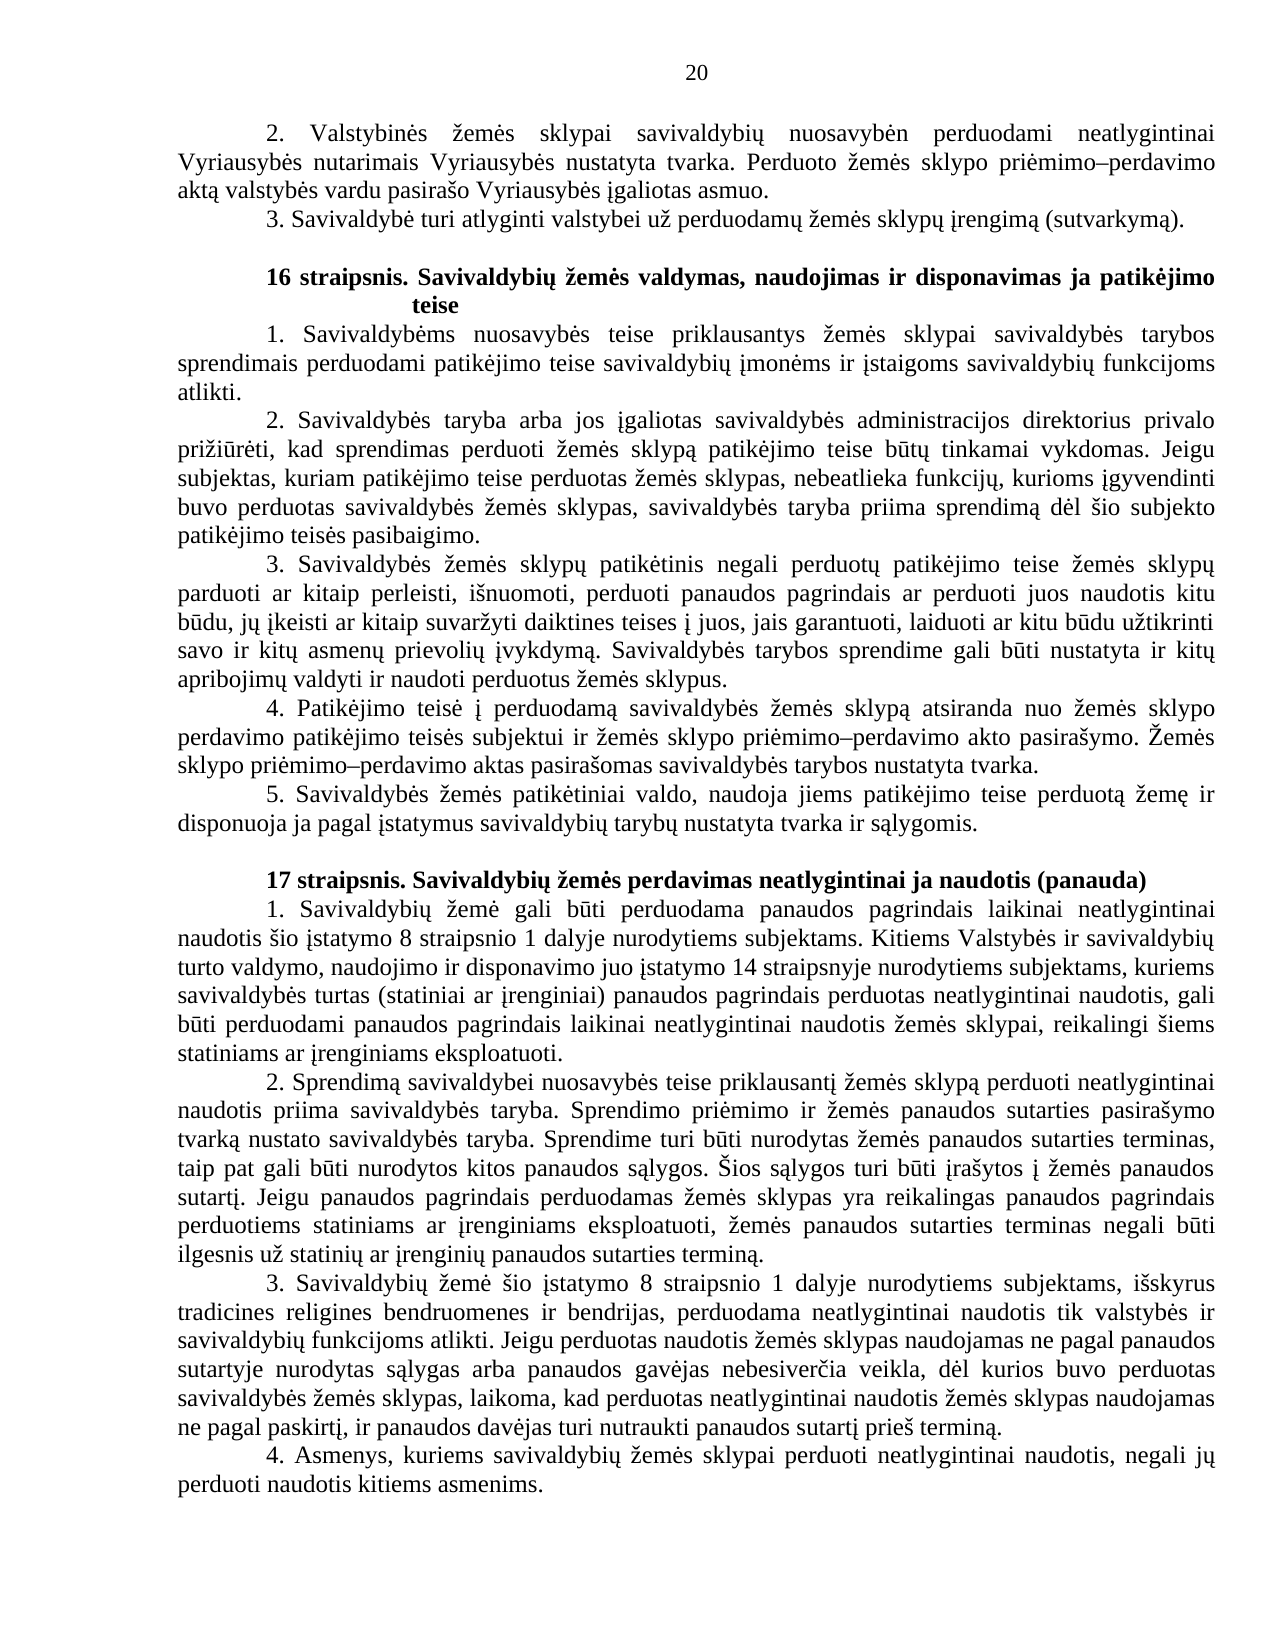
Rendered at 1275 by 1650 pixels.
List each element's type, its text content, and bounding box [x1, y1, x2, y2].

text 3. Savivaldybė turi atlyginti valstybei už perduodamų žemės sklypų įrengimą (sutvarkymą). [177, 204, 1216, 233]
text 2. Savivaldybės taryba arba jos įgaliotas savivaldybės administracijos direktorius privalo prižiūrėti, kad sprendimas perduoti žemės sklypą patikėjimo teise būtų tinkamai vykdomas. Jeigu subjektas, kuriam patikėjimo teise perduotas žemės sklypas, nebeatlieka funkcijų, kurioms įgyvendinti buvo perduotas savivaldybės žemės sklypas, savivaldybės taryba priima sprendimą dėl šio subjekto patikėjimo teisės pasibaigimo. [177, 406, 1216, 549]
text 17 straipsnis. Savivaldybių žemės perdavimas neatlygintinai ja naudotis (panauda) [266, 866, 1216, 894]
text 3. Savivaldybės žemės sklypų patikėtinis negali perduotų patikėjimo teise žemės sklypų parduoti ar kitaip perleisti, išnuomoti, perduoti panaudos pagrindais ar perduoti juos naudotis kitu būdu, jų įkeisti ar kitaip suvaržyti daiktines teises į juos, jais garantuoti, laiduoti ar kitu būdu užtikrinti savo ir kitų asmenų prievolių įvykdymą. Savivaldybės tarybos sprendime gali būti nustatyta ir kitų apribojimų valdyti ir naudoti perduotus žemės sklypus. [177, 549, 1216, 693]
text 2. Sprendimą savivaldybei nuosavybės teise priklausantį žemės sklypą perduoti neatlygintinai naudotis priima savivaldybės taryba. Sprendimo priėmimo ir žemės panaudos sutarties pasirašymo tvarką nustato savivaldybės taryba. Sprendime turi būti nurodytas žemės panaudos sutarties terminas, taip pat gali būti nurodytos kitos panaudos sąlygos. Šios sąlygos turi būti įrašytos į žemės panaudos sutartį. Jeigu panaudos pagrindais perduodamas žemės sklypas yra reikalingas panaudos pagrindais perduotiems statiniams ar įrenginiams eksploatuoti, žemės panaudos sutarties terminas negali būti ilgesnis už statinių ar įrenginių panaudos sutarties terminą. [177, 1067, 1216, 1268]
text 4. Asmenys, kuriems savivaldybių žemės sklypai perduoti neatlygintinai naudotis, negali jų perduoti naudotis kitiems asmenims. [177, 1441, 1216, 1498]
text 1. Savivaldybėms nuosavybės teise priklausantys žemės sklypai savivaldybės tarybos sprendimais perduodami patikėjimo teise savivaldybių įmonėms ir įstaigoms savivaldybių funkcijoms atlikti. [177, 319, 1216, 406]
text 1. Savivaldybių žemė gali būti perduodama panaudos pagrindais laikinai neatlygintinai naudotis šio įstatymo 8 straipsnio 1 dalyje nurodytiems subjektams. Kitiems Valstybės ir savivaldybių turto valdymo, naudojimo ir disponavimo juo įstatymo 14 straipsnyje nurodytiems subjektams, kuriems savivaldybės turtas (statiniai ar įrenginiai) panaudos pagrindais perduotas neatlygintinai naudotis, gali būti perduodami panaudos pagrindais laikinai neatlygintinai naudotis žemės sklypai, reikalingi šiems statiniams ar įrenginiams eksploatuoti. [177, 894, 1216, 1067]
text 3. Savivaldybių žemė šio įstatymo 8 straipsnio 1 dalyje nurodytiems subjektams, išskyrus tradicines religines bendruomenes ir bendrijas, perduodama neatlygintinai naudotis tik valstybės ir savivaldybių funkcijoms atlikti. Jeigu perduotas naudotis žemės sklypas naudojamas ne pagal panaudos sutartyje nurodytas sąlygas arba panaudos gavėjas nebesiverčia veikla, dėl kurios buvo perduotas savivaldybės žemės sklypas, laikoma, kad perduotas neatlygintinai naudotis žemės sklypas naudojamas ne pagal paskirtį, ir panaudos davėjas turi nutraukti panaudos sutartį prieš terminą. [177, 1268, 1216, 1441]
text 2. Valstybinės žemės sklypai savivaldybių nuosavybėn perduodami neatlygintinai Vyriausybės nutarimais Vyriausybės nustatyta tvarka. Perduoto žemės sklypo priėmimo–perdavimo aktą valstybės vardu pasirašo Vyriausybės įgaliotas asmuo. [177, 118, 1216, 204]
text 16 straipsnis. Savivaldybių žemės valdymas, naudojimas ir disponavimas ja patikėjimo teise [266, 262, 1216, 319]
text 5. Savivaldybės žemės patikėtiniai valdo, naudoja jiems patikėjimo teise perduotą žemę ir disponuoja ja pagal įstatymus savivaldybių tarybų nustatyta tvarka ir sąlygomis. [177, 779, 1216, 837]
text 4. Patikėjimo teisė į perduodamą savivaldybės žemės sklypą atsiranda nuo žemės sklypo perdavimo patikėjimo teisės subjektui ir žemės sklypo priėmimo–perdavimo akto pasirašymo. Žemės sklypo priėmimo–perdavimo aktas pasirašomas savivaldybės tarybos nustatyta tvarka. [177, 693, 1216, 779]
